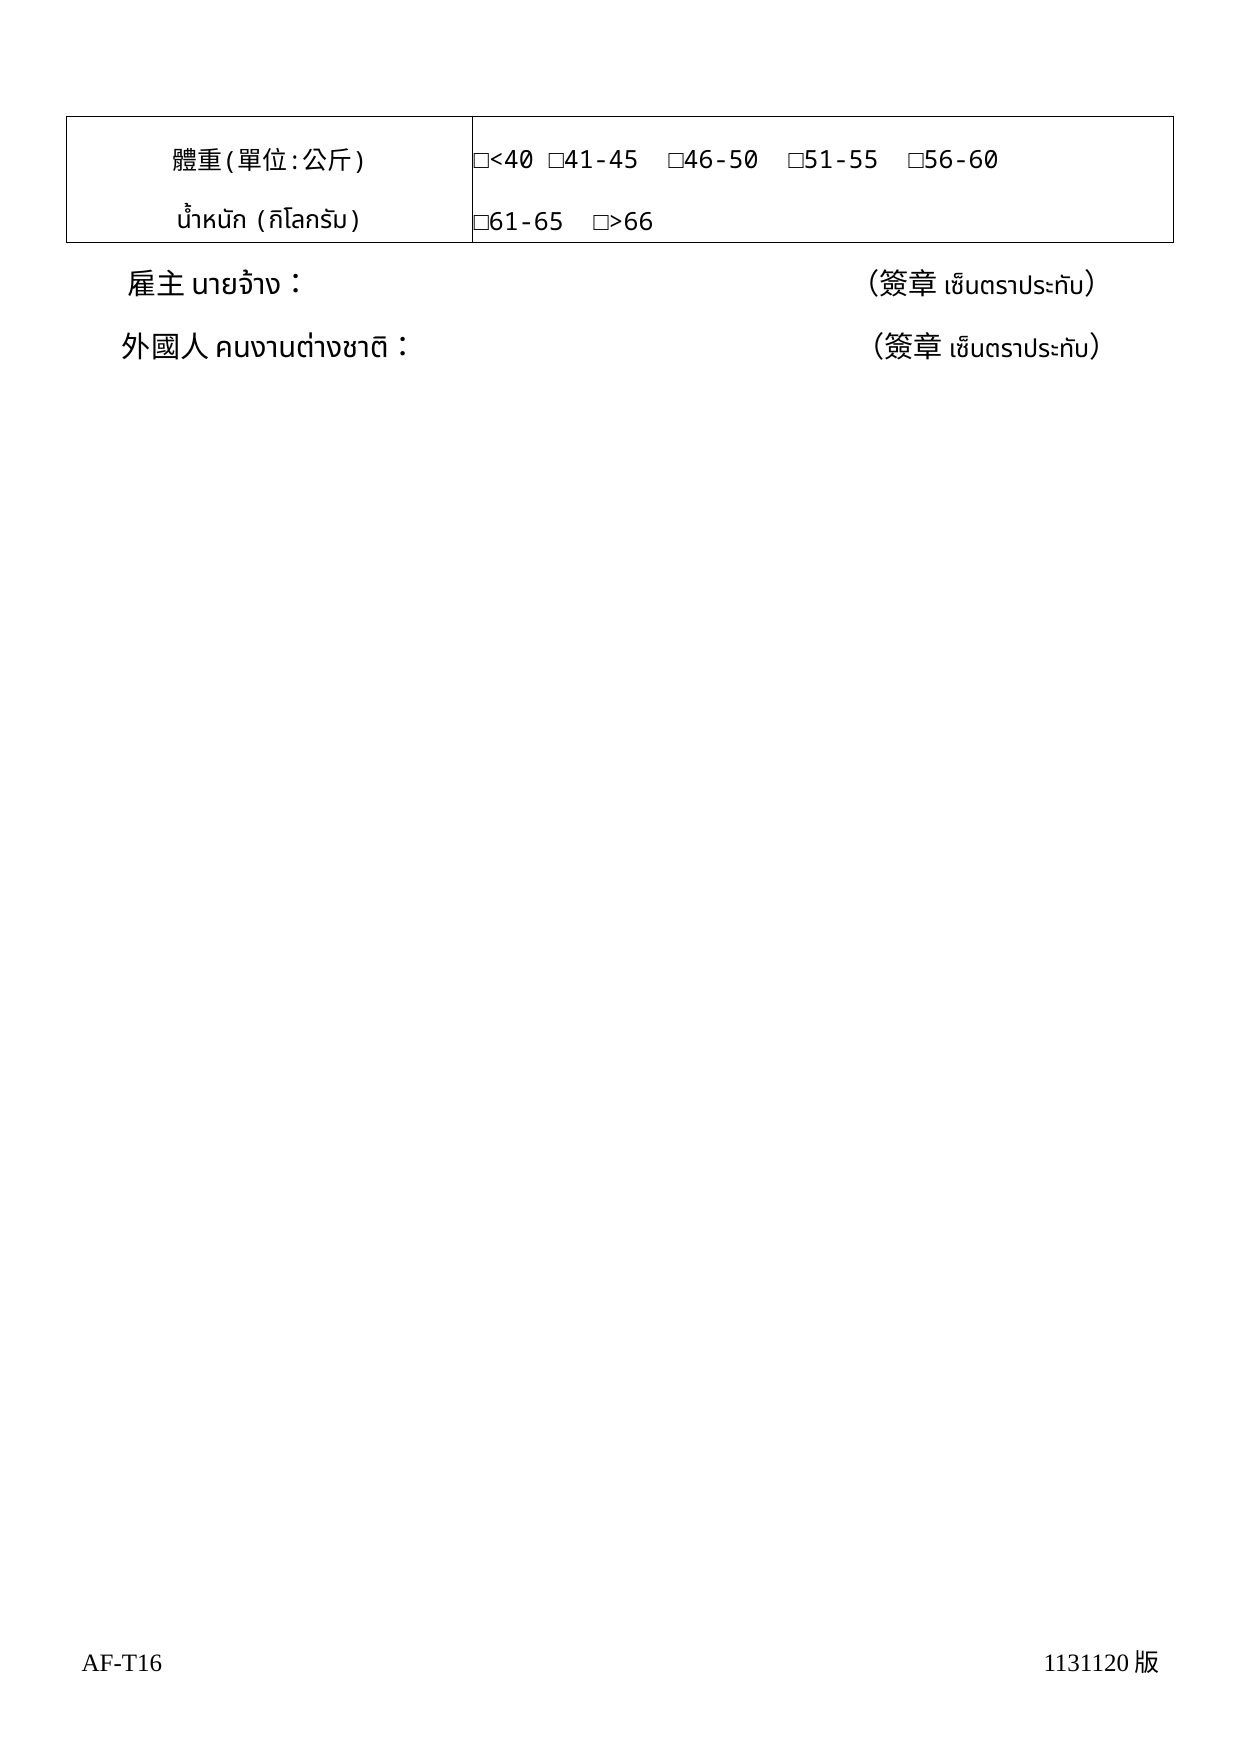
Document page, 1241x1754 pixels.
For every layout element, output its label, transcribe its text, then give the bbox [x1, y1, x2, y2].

table_cell 體重(單位:公斤) น้ำหนัก (กิโลกรัม) [67, 117, 472, 242]
table_cell □<40 □41-45 □46-50 □51-55 □56-60 □61-65 □>66 [473, 117, 1173, 242]
text 外國人คนงานต่างชาติ： （簽章เซ็นตราประทับ） [58, 305, 1181, 368]
text 雇主นายจ้าง： （簽章เซ็นตราประทับ） [58, 243, 1181, 305]
